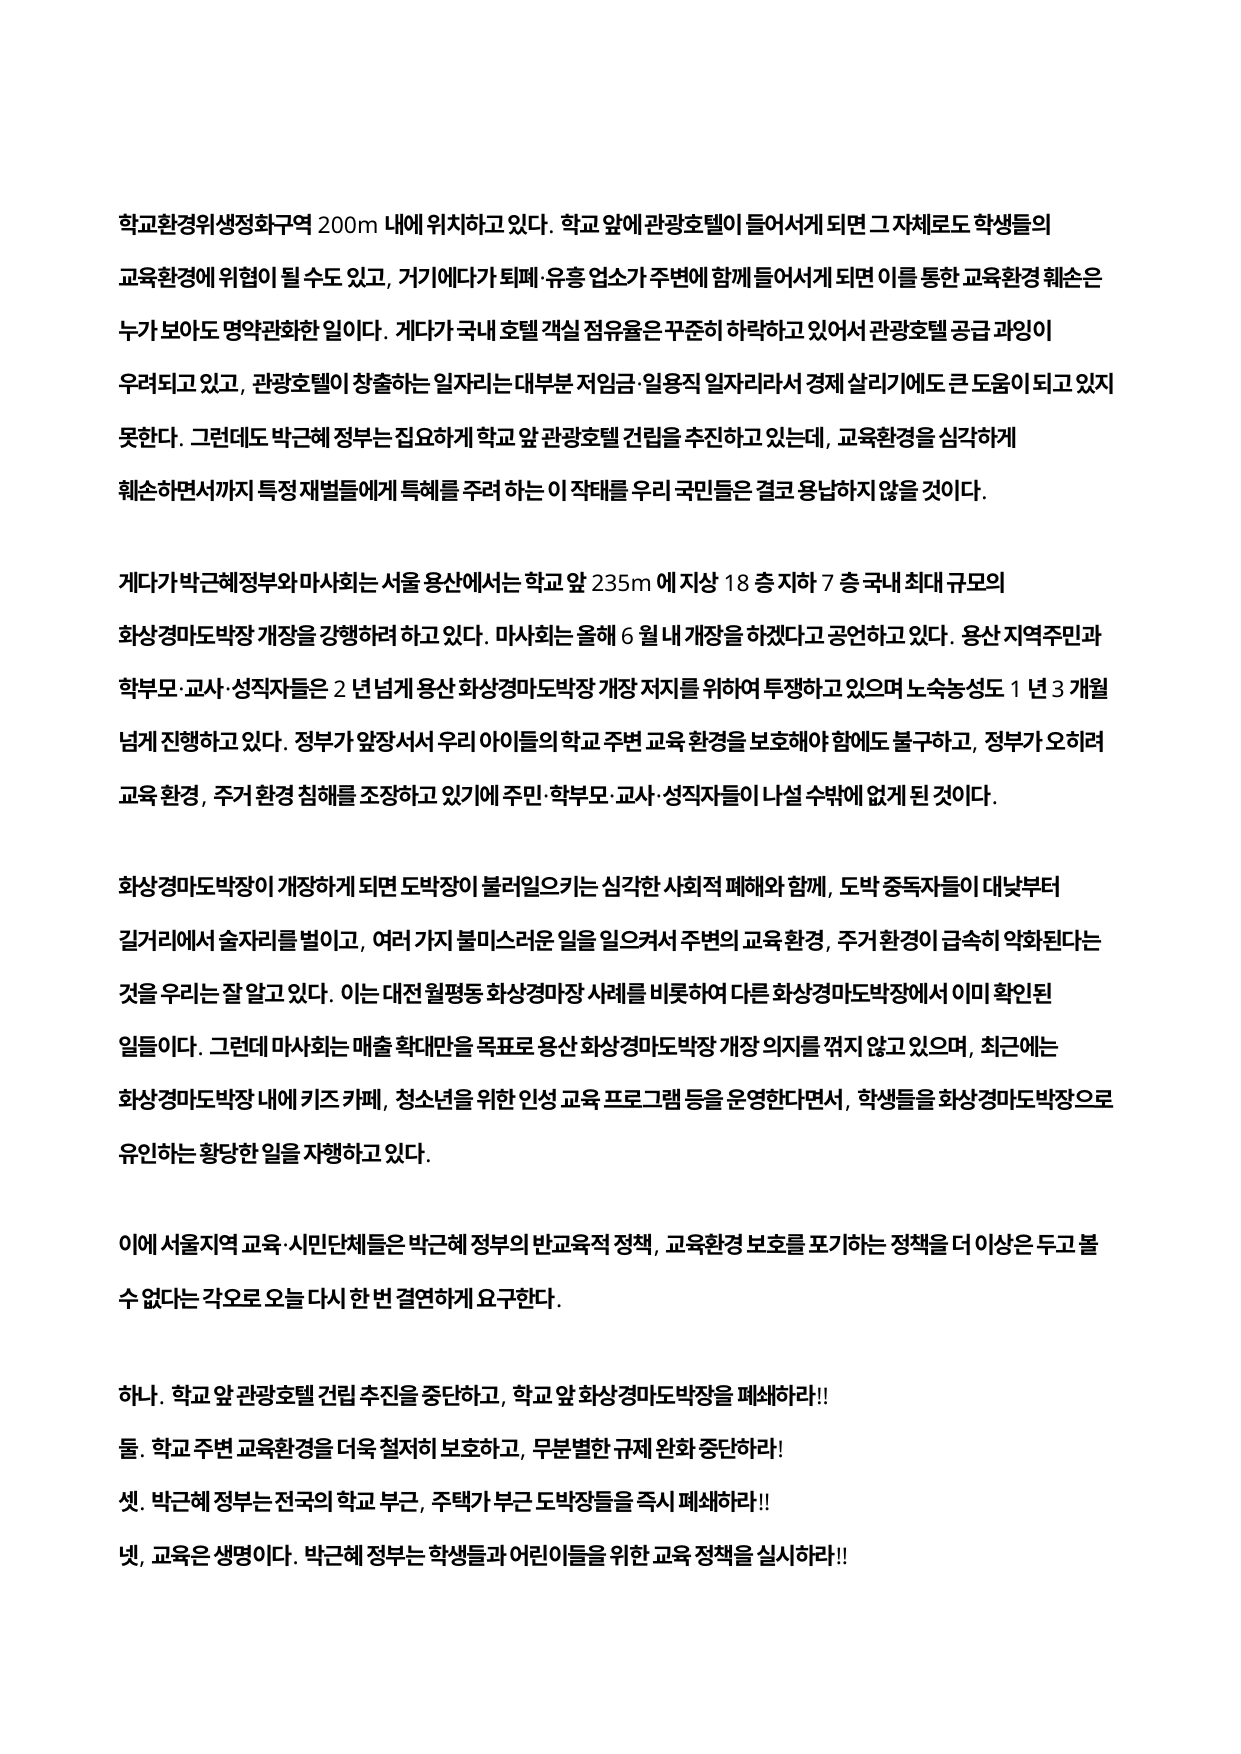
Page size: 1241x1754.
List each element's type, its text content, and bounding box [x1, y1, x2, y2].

text 셋. 박근혜 정부는 전국의 학교 부근, 주택가 부근 도박장들을 즉시 폐쇄하라!! [118, 1484, 1122, 1518]
text 하나. 학교 앞 관광호텔 건립 추진을 중단하고, 학교 앞 화상경마도박장을 폐쇄하라!! 둘. 학교 주변 교육환경을 더욱 철저히 보호하고, 무분별한 규제 완화 중단하라! [118, 1334, 1122, 1464]
text 게다가 박근혜정부와 마사회는 서울 용산에서는 학교 앞 235m에 지상 18층 지하 7층 국내 최대 규모의 화상경마도박장 개장을 강행하려 하고 있다. 마사회는 올해 6월 내 개장을 하겠다고 공언하고 있다. 용산 지역주민과 학부모·교사·성직자들은 2년 넘게 용산 화상경마도박장 개장 저지를 위하여 투쟁하고 있으며 노숙농성도 1년 3개월 넘게 진행하고 있다. 정부가 앞장서서 우리 아이들의 학교 주변 교육 환경을 보호해야 함에도 불구하고, 정부가 오히려 교육 환경, 주거 환경 침해를 조장하고 있기에 주민·학부모·교사·성직자들이 나설 수밖에 없게 된 것이다. [118, 564, 1122, 811]
text 넷, 교육은 생명이다. 박근혜 정부는 학생들과 어린이들을 위한 교육 정책을 실시하라!! [118, 1538, 1122, 1571]
text 화상경마도박장이 개장하게 되면 도박장이 불러일으키는 심각한 사회적 폐해와 함께, 도박 중독자들이 대낮부터 길거리에서 술자리를 벌이고, 여러 가지 불미스러운 일을 일으켜서 주변의 교육 환경, 주거 환경이 급속히 악화된다는 것을 우리는 잘 알고 있다. 이는 대전 월평동 화상경마장 사례를 비롯하여 다른 화상경마도박장에서 이미 확인된 일들이다. 그런데 마사회는 매출 확대만을 목표로 용산 화상경마도박장 개장 의지를 꺾지 않고 있으며, 최근에는 화상경마도박장 내에 키즈 카페, 청소년을 위한 인성 교육 프로그램 등을 운영한다면서, 학생들을 화상경마도박장으로 유인하는 황당한 일을 자행하고 있다. [118, 869, 1122, 1169]
text 학교환경위생정화구역 200m 내에 위치하고 있다. 학교 앞에 관광호텔이 들어서게 되면 그 자체로도 학생들의 교육환경에 위협이 될 수도 있고, 거기에다가 퇴폐·유흥 업소가 주변에 함께 들어서게 되면 이를 통한 교육환경 훼손은 누가 보아도 명약관화한 일이다. 게다가 국내 호텔 객실 점유율은 꾸준히 하락하고 있어서 관광호텔 공급 과잉이 우려되고 있고, 관광호텔이 창출하는 일자리는 대부분 저임금·일용직 일자리라서 경제 살리기에도 큰 도움이 되고 있지 못한다. 그런데도 박근혜 정부는 집요하게 학교 앞 관광호텔 건립을 추진하고 있는데, 교육환경을 심각하게 훼손하면서까지 특정 재벌들에게 특혜를 주려 하는 이 작태를 우리 국민들은 결코 용납하지 않을 것이다. [118, 207, 1122, 506]
text 이에 서울지역 교육·시민단체들은 박근혜 정부의 반교육적 정책, 교육환경 보호를 포기하는 정책을 더 이상은 두고 볼 수 없다는 각오로 오늘 다시 한 번 결연하게 요구한다. [118, 1227, 1122, 1314]
